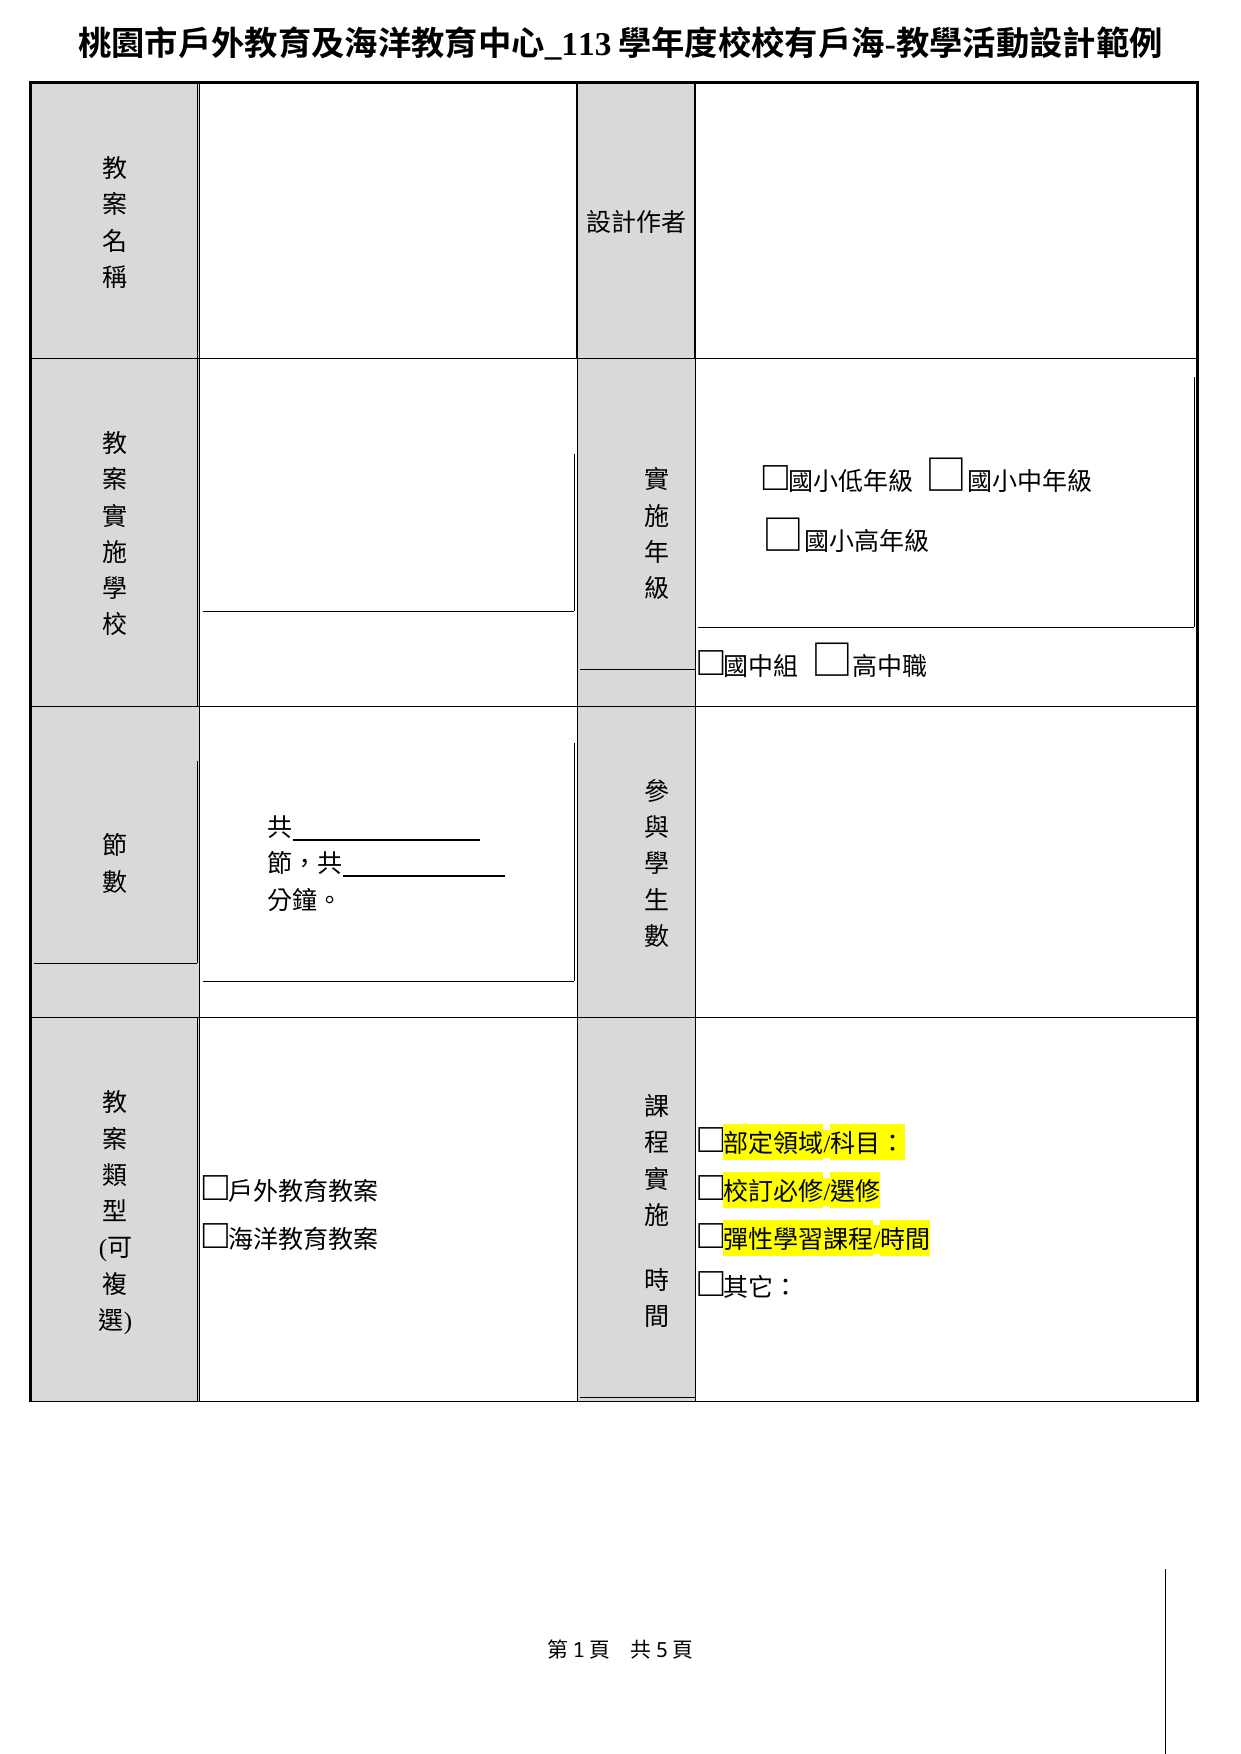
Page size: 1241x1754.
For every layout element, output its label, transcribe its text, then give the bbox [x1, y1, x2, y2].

table_cell 教案類型 (可複選) [32, 1018, 197, 1401]
table_cell [200, 359, 577, 706]
table_cell 實施年級 [578, 359, 695, 706]
table_header 設計作者 [578, 84, 694, 358]
table_cell 課程實施 時間 [578, 1018, 695, 1401]
table_header [696, 84, 1196, 358]
table_cell 教案實施學校 [32, 359, 197, 706]
table_header [200, 84, 576, 358]
table_cell 參與學生數 [578, 707, 695, 1017]
table_cell [696, 707, 1196, 1017]
table_cell 共 節，共 分鐘。 [200, 707, 577, 1017]
table_cell □部定領域/科目： □校訂必修/選修 □彈性學習課程/時間 □其它： [696, 1018, 1196, 1401]
table_cell □戶外教育教案 □海洋教育教案 [200, 1018, 577, 1401]
table_header 教案名稱 [32, 84, 197, 358]
table_cell 節數 [32, 707, 199, 1017]
text 桃園市戶外教育及海洋教育中心_113學年度校校有戶海-教學活動設計範例 [75, 16, 1165, 64]
table_cell □國小低年級 □國小中年級□國小高年級 □國中組 □高中職 [696, 359, 1196, 706]
